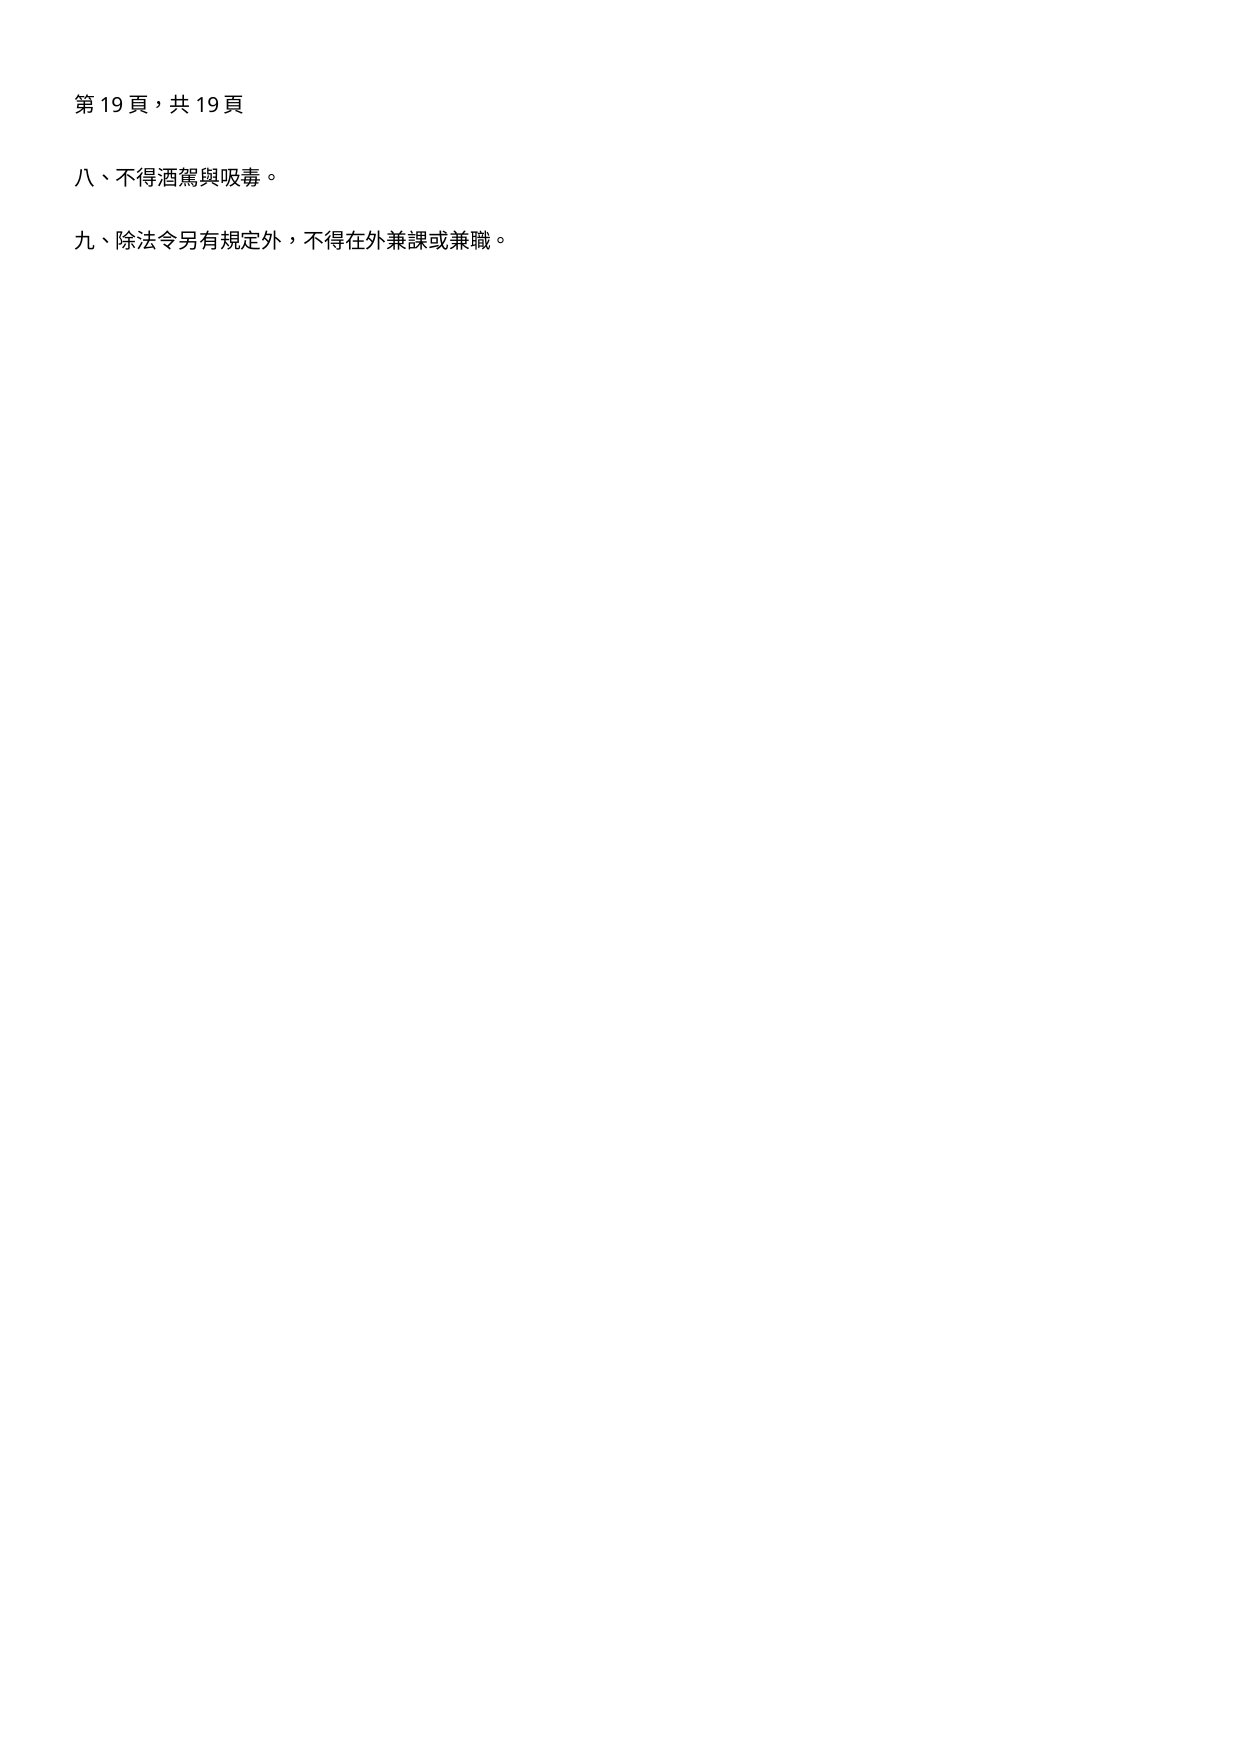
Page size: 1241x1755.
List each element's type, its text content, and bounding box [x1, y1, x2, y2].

text 九、除法令另有規定外，不得在外兼課或兼職。 [74, 197, 1166, 260]
text 八、不得酒駕與吸毒。 [74, 135, 1166, 197]
